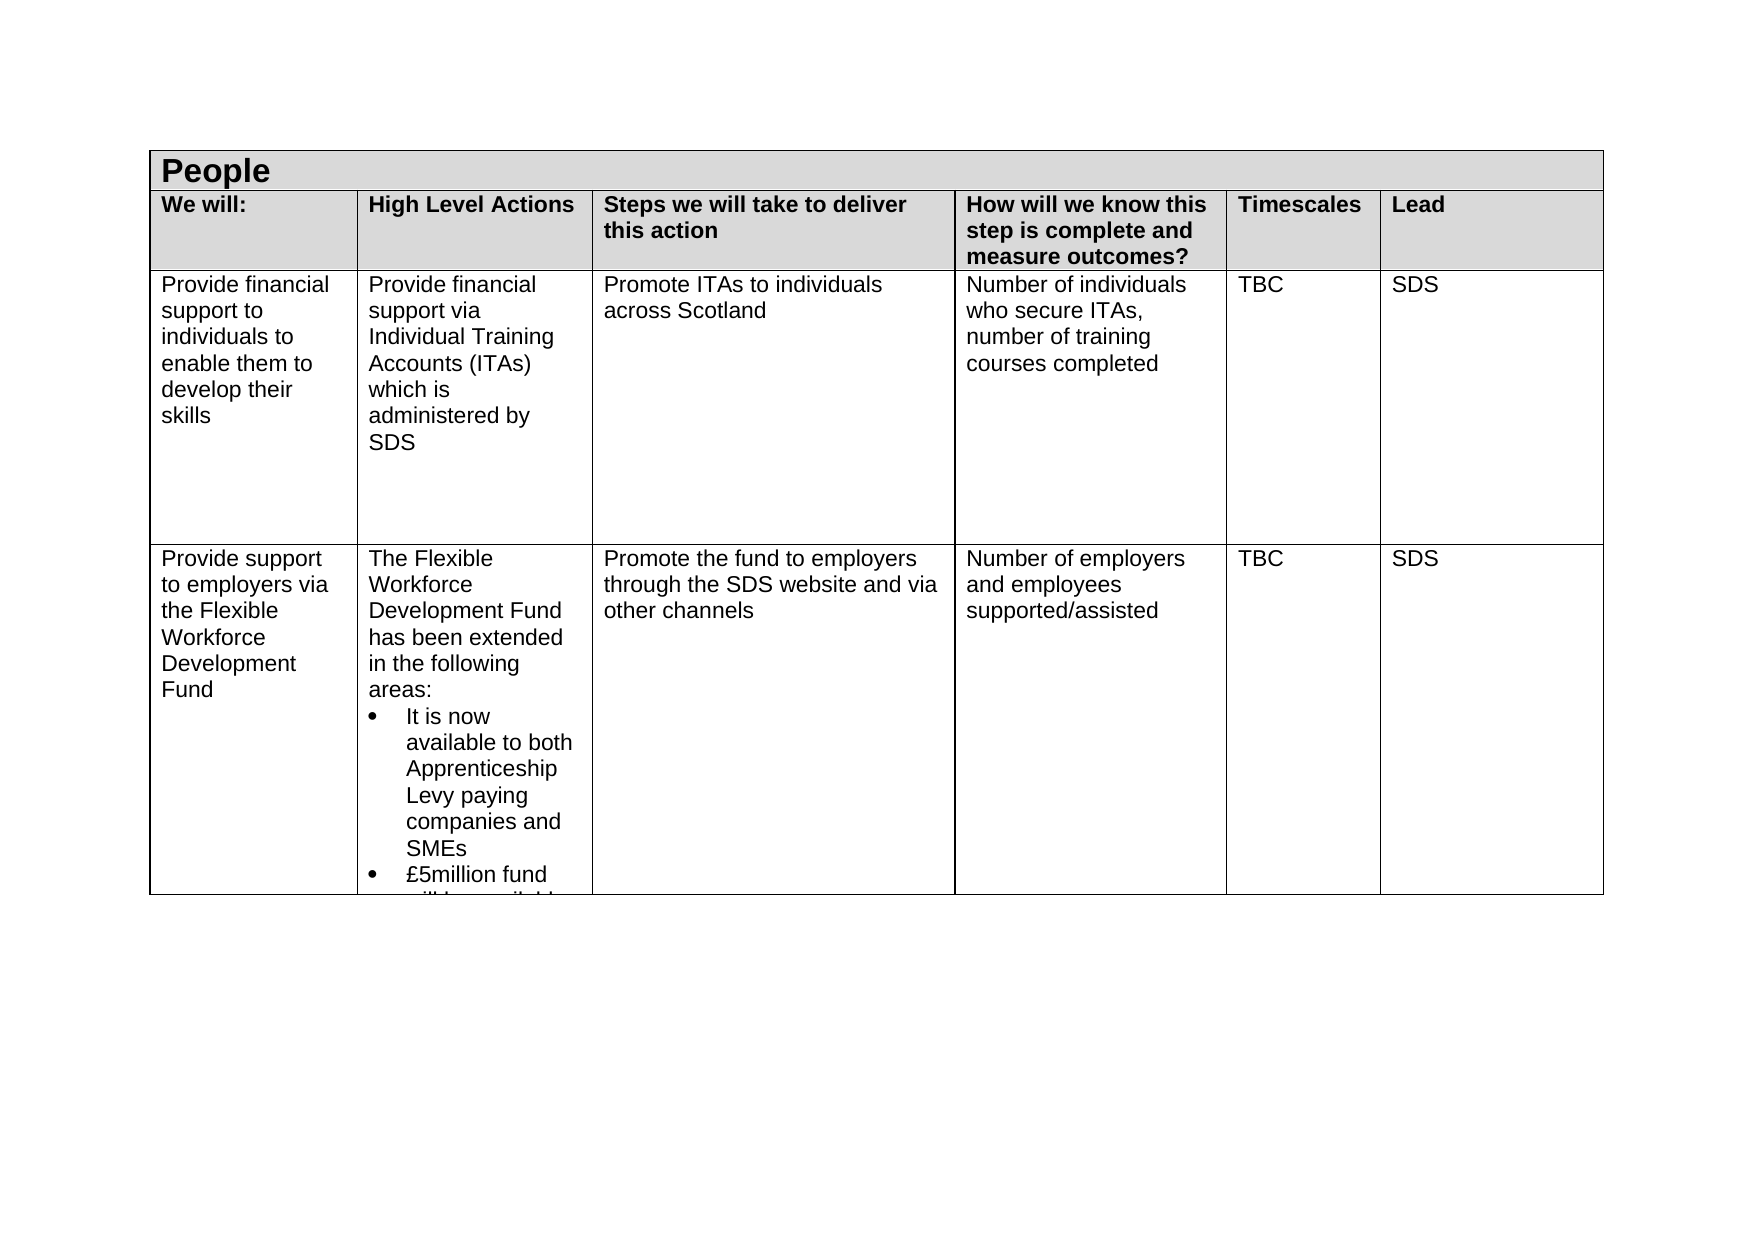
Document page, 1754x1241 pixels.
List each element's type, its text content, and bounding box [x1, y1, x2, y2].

table_cell Provide support to employers via the Flexible Workforce Development Fund [151, 545, 357, 894]
table_cell High Level Actions [358, 191, 592, 269]
table_cell Lead [1381, 191, 1603, 269]
table_cell SDS [1381, 271, 1603, 543]
table_cell Number of employers and employees supported/assisted [956, 545, 1226, 894]
table_cell Provide financial support via Individual Training Accounts (ITAs) which is administered by SDS [358, 271, 592, 543]
table_cell TBC [1227, 271, 1380, 543]
table_cell Number of individuals who secure ITAs, number of training courses completed [956, 271, 1226, 543]
table_cell The Flexible Workforce Development Fund has been extended in the following areas: It is now available to both Apprenticeship Levy paying companies and SMEs £5million fund will be available to support SMEs through a college or Open University A new option is available for levy paying businesses who require specialist training to use private training providers. [358, 545, 592, 894]
table_cell Steps we will take to deliver this action [593, 191, 954, 269]
table_cell How will we know this step is complete and measure outcomes? [956, 191, 1226, 269]
table_cell Promote ITAs to individuals across Scotland [593, 271, 954, 543]
table_cell Timescales [1227, 191, 1380, 269]
table_cell TBC [1227, 545, 1380, 894]
table_header People [151, 151, 1603, 189]
table_cell Provide financial support to individuals to enable them to develop their skills [151, 271, 357, 543]
table_cell Promote the fund to employers through the SDS website and via other channels [593, 545, 954, 894]
table_cell We will: [151, 191, 357, 269]
table_cell SDS [1381, 545, 1603, 894]
